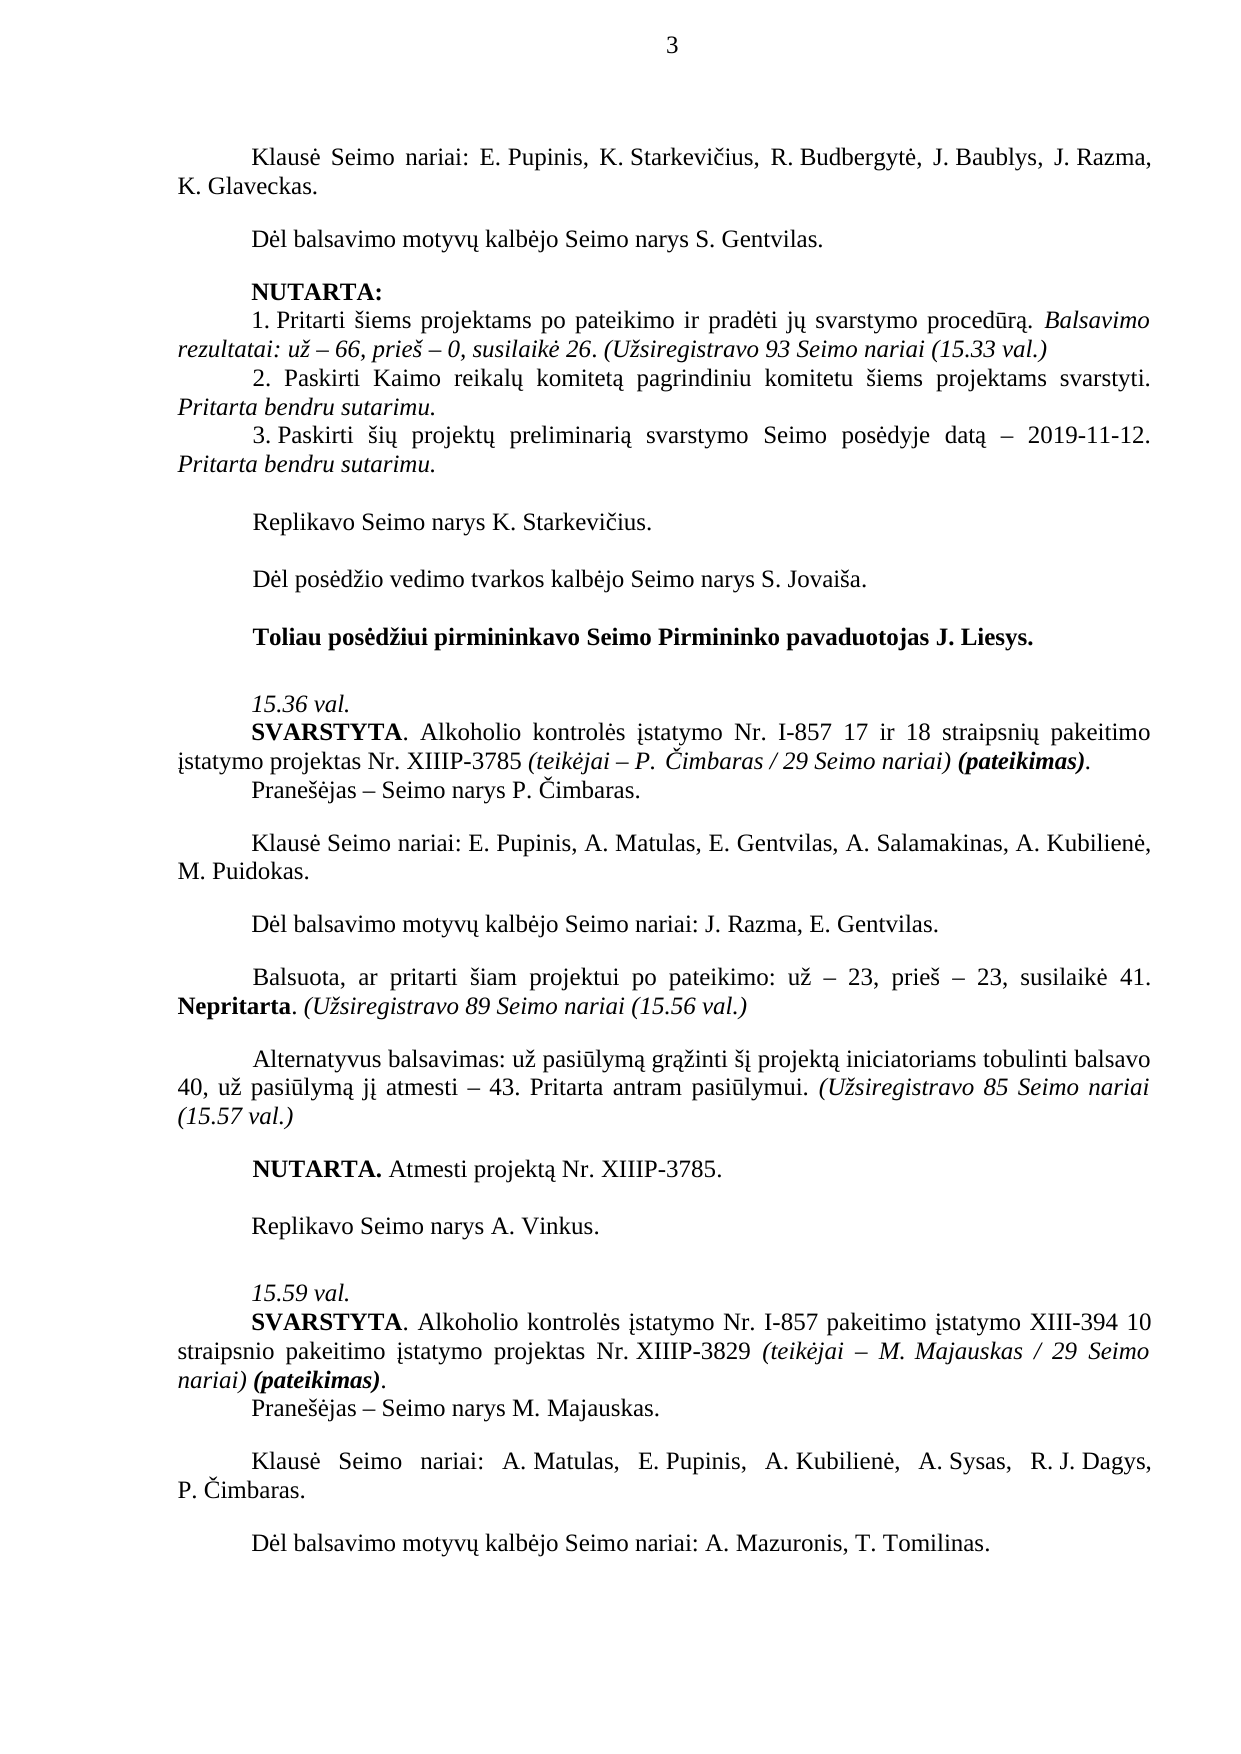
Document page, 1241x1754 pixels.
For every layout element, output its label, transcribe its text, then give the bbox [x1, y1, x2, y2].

text 3. Paskirti šių projektų preliminarią svarstymo Seimo posėdyje datą – 2019-11-12. Pritarta bendru sutarimu. [177, 420, 1152, 478]
text Toliau posėdžiui pirmininkavo Seimo Pirmininko pavaduotojas J. Liesys. [177, 622, 1152, 650]
text Klausė Seimo nariai: A. Matulas, E. Pupinis, A. Kubilienė, A. Sysas, R. J. Dagys, P. Čimbaras. [177, 1446, 1152, 1504]
text Balsuota, ar pritarti šiam projektui po pateikimo: už – 23, prieš – 23, susilaikė 41. Nepritarta. (Užsiregistravo 89 Seimo nariai (15.56 val.) [177, 962, 1152, 1019]
text Replikavo Seimo narys A. Vinkus. [177, 1211, 1152, 1240]
text SVARSTYTA. Alkoholio kontrolės įstatymo Nr. I-857 17 ir 18 straipsnių pakeitimo įstatymo projektas Nr. XIIIP-3785 (teikėjai – P. Čimbaras / 29 Seimo nariai) (pateikimas). [177, 717, 1152, 775]
text Replikavo Seimo narys K. Starkevičius. [177, 507, 1152, 535]
text Dėl balsavimo motyvų kalbėjo Seimo nariai: A. Mazuronis, T. Tomilinas. [177, 1528, 1152, 1557]
text Klausė Seimo nariai: E. Pupinis, K. Starkevičius, R. Budbergytė, J. Baublys, J. Razma, K. Glaveckas. [177, 142, 1152, 200]
text Alternatyvus balsavimas: už pasiūlymą grąžinti šį projektą iniciatoriams tobulinti balsavo 40, už pasiūlymą jį atmesti – 43. Pritarta antram pasiūlymui. (Užsiregistravo 85 Seimo nariai (15.57 val.) [177, 1044, 1152, 1130]
text NUTARTA: [177, 277, 1152, 305]
text 15.36 val. [177, 689, 1152, 717]
text Dėl balsavimo motyvų kalbėjo Seimo nariai: J. Razma, E. Gentvilas. [177, 909, 1152, 938]
text NUTARTA. Atmesti projektą Nr. XIIIP-3785. [177, 1154, 1152, 1183]
text 2. Paskirti Kaimo reikalų komitetą pagrindiniu komitetu šiems projektams svarstyti. Pritarta bendru sutarimu. [177, 363, 1152, 420]
text SVARSTYTA. Alkoholio kontrolės įstatymo Nr. I-857 pakeitimo įstatymo XIII-394 10 straipsnio pakeitimo įstatymo projektas Nr. XIIIP-3829 (teikėjai – M. Majauskas / 29 Seimo nariai) (pateikimas). [177, 1307, 1152, 1393]
text Dėl posėdžio vedimo tvarkos kalbėjo Seimo narys S. Jovaiša. [177, 564, 1152, 593]
text Dėl balsavimo motyvų kalbėjo Seimo narys S. Gentvilas. [177, 224, 1152, 252]
text Pranešėjas – Seimo narys P. Čimbaras. [177, 775, 1152, 804]
text Klausė Seimo nariai: E. Pupinis, A. Matulas, E. Gentvilas, A. Salamakinas, A. Kubilienė, M. Puidokas. [177, 828, 1152, 885]
text Pranešėjas – Seimo narys M. Majauskas. [177, 1393, 1152, 1422]
text 15.59 val. [177, 1278, 1152, 1307]
text 1. Pritarti šiems projektams po pateikimo ir pradėti jų svarstymo procedūrą. Balsavimo rezultatai: už – 66, prieš – 0, susilaikė 26. (Užsiregistravo 93 Seimo nariai (15.33 val.) [177, 305, 1152, 363]
